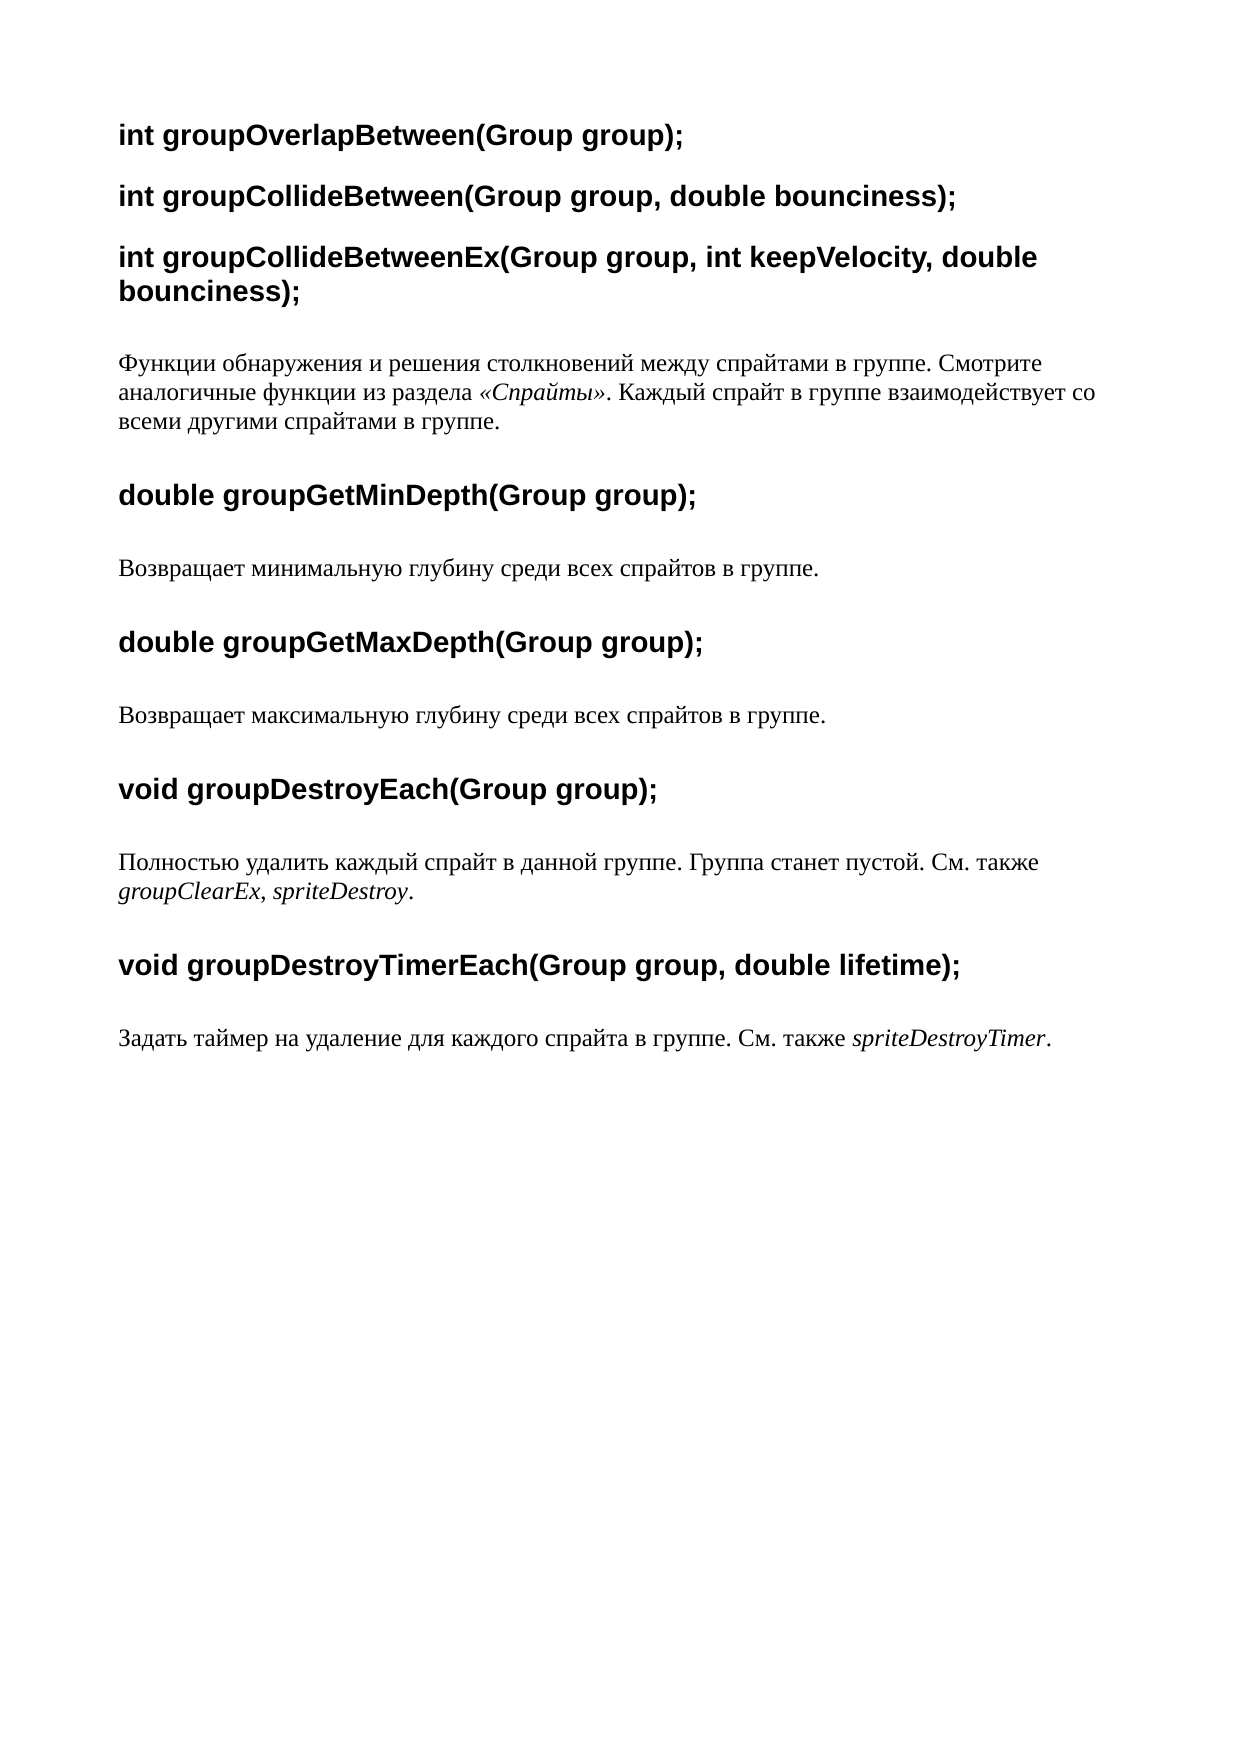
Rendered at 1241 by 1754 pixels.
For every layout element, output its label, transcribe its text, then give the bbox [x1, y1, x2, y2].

text Задать таймер на удаление для каждого спрайта в группе. См. также spriteDestroyTimer. [118, 1023, 1122, 1052]
text Возвращает минимальную глубину среди всех спрайтов в группе. [118, 553, 1122, 582]
text Возвращает максимальную глубину среди всех спрайтов в группе. [118, 700, 1122, 729]
text Функции обнаружения и решения столкновений между спрайтами в группе. Смотрите аналогичные функции из раздела «Спрайты». Каждый спрайт в группе взаимодействует со всеми другими спрайтами в группе. [118, 348, 1122, 435]
text Полностью удалить каждый спрайт в данной группе. Группа станет пустой. См. также groupClearEx, spriteDestroy. [118, 847, 1122, 905]
subtitle double groupGetMinDepth(Group group); [118, 478, 1122, 512]
subtitle int groupCollideBetween(Group group, double bounciness); [118, 179, 1122, 213]
subtitle int groupOverlapBetween(Group group); [118, 118, 1122, 152]
subtitle void groupDestroyEach(Group group); [118, 772, 1122, 806]
subtitle void groupDestroyTimerEach(Group group, double lifetime); [118, 948, 1122, 982]
subtitle int groupCollideBetweenEx(Group group, int keepVelocity, double bounciness); [118, 240, 1122, 307]
subtitle double groupGetMaxDepth(Group group); [118, 625, 1122, 659]
